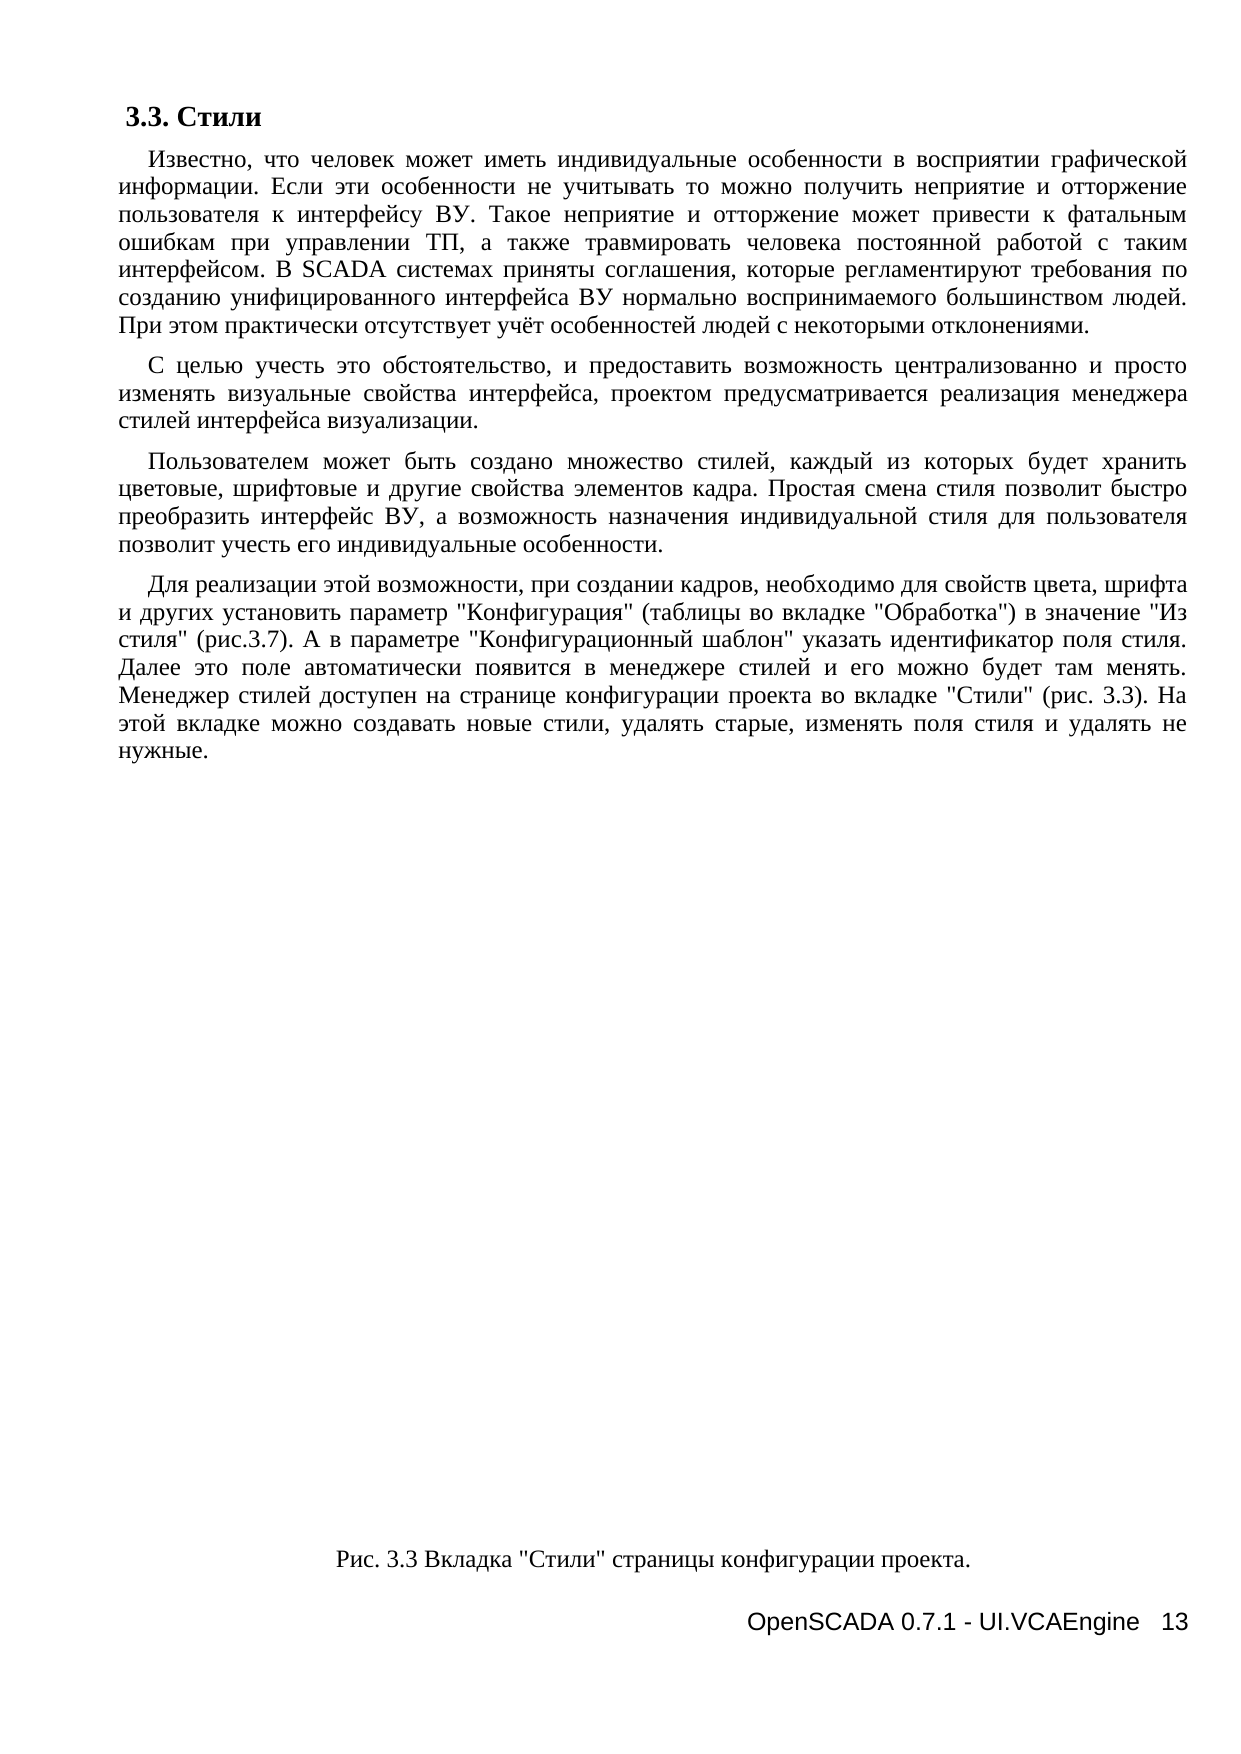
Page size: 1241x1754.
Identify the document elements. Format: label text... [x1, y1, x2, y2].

text Рис. 3.3 Вкладка "Стили" страницы конфигурации проекта. [118, 777, 1188, 1573]
text Известно, что человек может иметь индивидуальные особенности в восприятии графической информации. Если эти особенности не учитывать то можно получить неприятие и отторжение пользователя к интерфейсу ВУ. Такое неприятие и отторжение может привести к фатальным ошибкам при управлении ТП, а также травмировать человека постоянной работой с таким интерфейсом. В SCADA системах приняты соглашения, которые регламентируют требования по созданию унифицированного интерфейса ВУ нормально воспринимаемого большинством людей. При этом практически отсутствует учёт особенностей людей с некоторыми отклонениями. [118, 145, 1188, 339]
text Для реализации этой возможности, при создании кадров, необходимо для свойств цвета, шрифта и других установить параметр "Конфигурация" (таблицы во вкладке "Обработка") в значение "Из стиля" (рис.3.7). А в параметре "Конфигурационный шаблон" указать идентификатор поля стиля. Далее это поле автоматически появится в менеджере стилей и его можно будет там менять. Менеджер стилей доступен на странице конфигурации проекта во вкладке "Стили" (рис. 3.3). На этой вкладке можно создавать новые стили, удалять старые, изменять поля стиля и удалять не нужные. [118, 570, 1188, 764]
text С целью учесть это обстоятельство, и предоставить возможность централизованно и просто изменять визуальные свойства интерфейса, проектом предусматривается реализация менеджера стилей интерфейса визуализации. [118, 351, 1188, 434]
subtitle 3.3. Стили [118, 100, 1188, 132]
text Пользователем может быть создано множество стилей, каждый из которых будет хранить цветовые, шрифтовые и другие свойства элементов кадра. Простая смена стиля позволит быстро преобразить интерфейс ВУ, а возможность назначения индивидуальной стиля для пользователя позволит учесть его индивидуальные особенности. [118, 447, 1188, 558]
